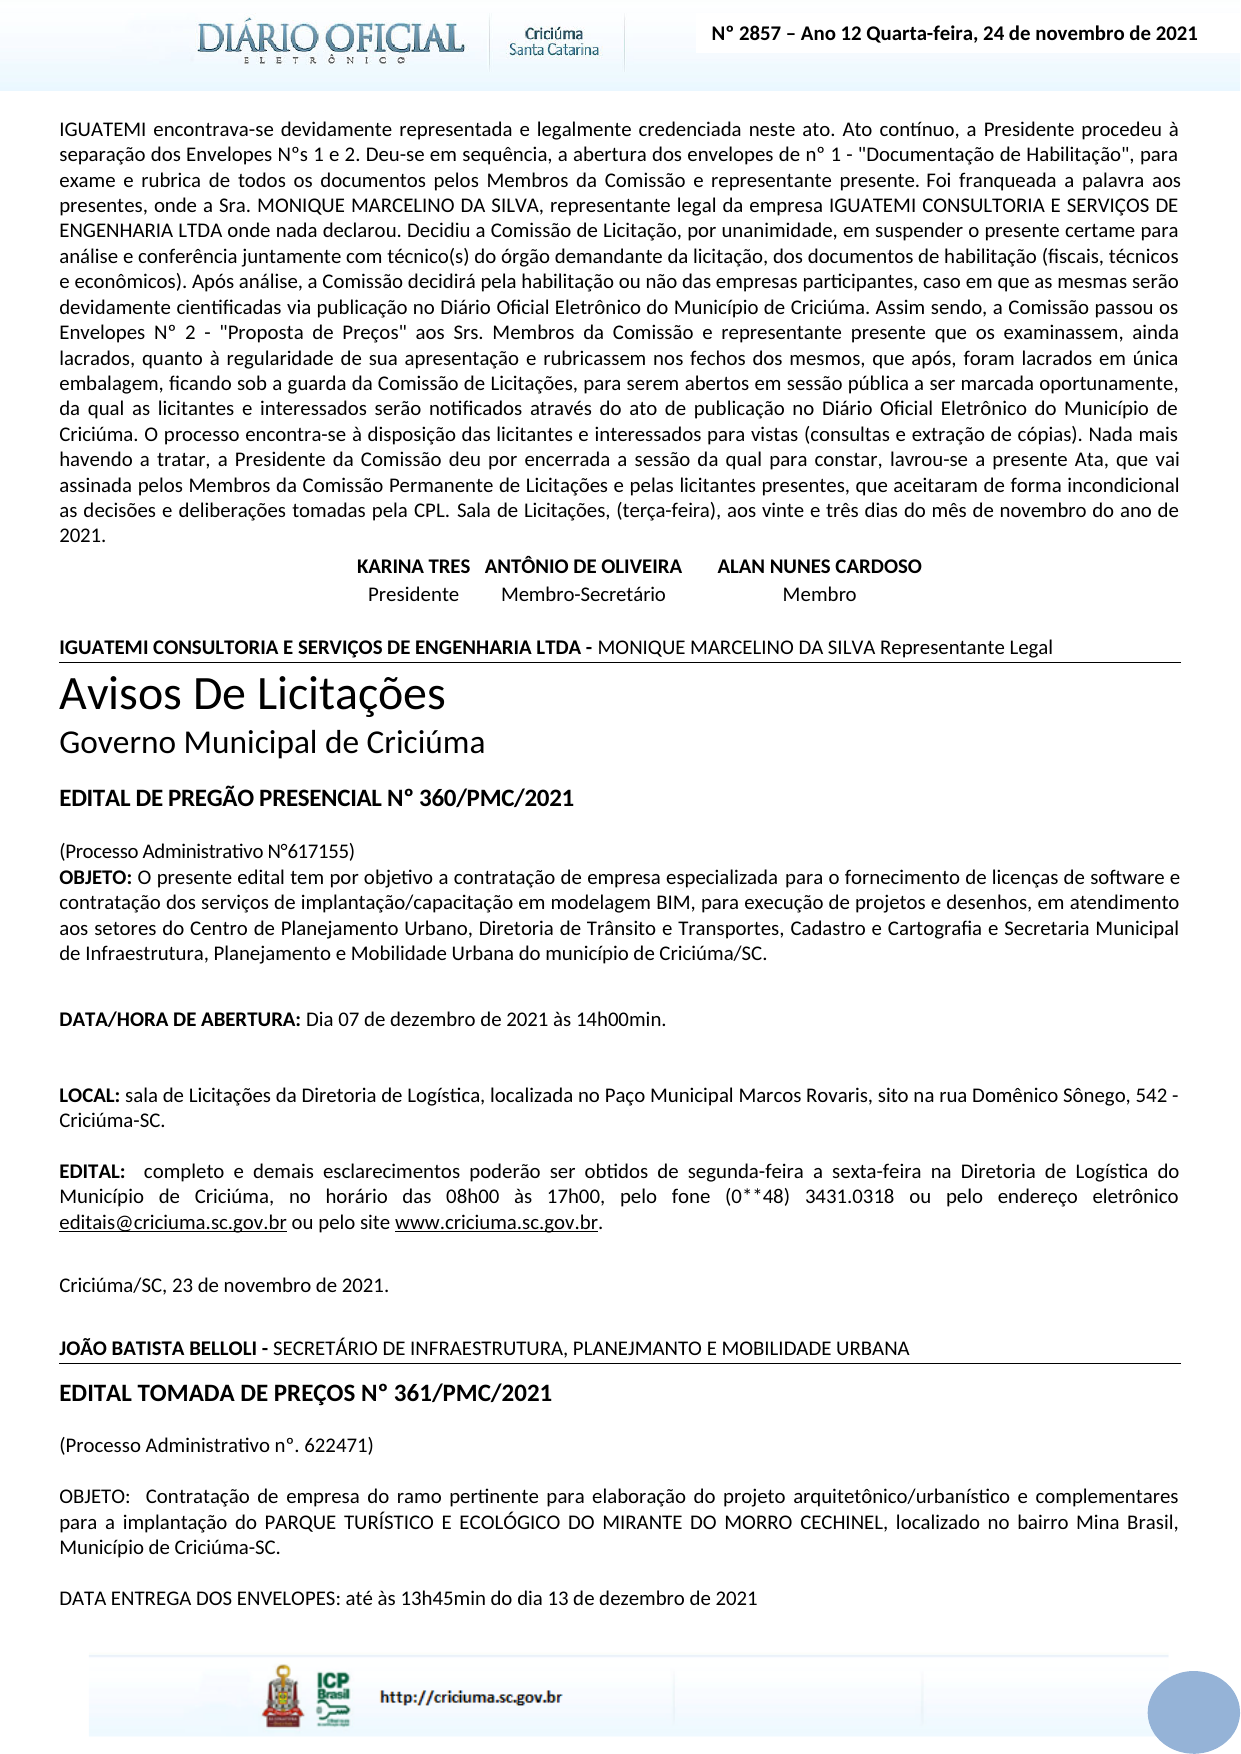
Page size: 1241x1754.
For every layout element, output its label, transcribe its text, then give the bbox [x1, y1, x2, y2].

text (Processo Administrativo nº. 622471) [59, 1433, 1181, 1458]
text EDITAL TOMADA DE PREÇOS Nº 361/PMC/2021 [59, 1377, 1181, 1407]
text EDITAL DE PREGÃO PRESENCIAL Nº 360/PMC/2021 [59, 783, 1181, 813]
text IGUATEMI encontrava-se devidamente representada e legalmente credenciada neste ato. Ato contínuo, a Presidente procedeu à separação dos Envelopes Nºs 1 e 2. Deu-se em sequência, a abertura dos envelopes de nº 1 - "Documentação de Habilitação", para exame e rubrica de todos os documentos pelos Membros da Comissão e representante presente. Foi franqueada a palavra aos presentes, onde a Sra. MONIQUE MARCELINO DA SILVA, representante legal da empresa IGUATEMI CONSULTORIA E SERVIÇOS DE ENGENHARIA LTDA onde nada declarou. Decidiu a Comissão de Licitação, por unanimidade, em suspender o presente certame para análise e conferência juntamente com técnico(s) do órgão demandante da licitação, dos documentos de habilitação (fiscais, técnicos e econômicos). Após análise, a Comissão decidirá pela habilitação ou não das empresas participantes, caso em que as mesmas serão devidamente cientificadas via publicação no Diário Oficial Eletrônico do Município de Criciúma. Assim sendo, a Comissão passou os Envelopes Nº 2 - "Proposta de Preços" aos Srs. Membros da Comissão e representante presente que os examinassem, ainda lacrados, quanto à regularidade de sua apresentação e rubricassem nos fechos dos mesmos, que após, foram lacrados em única embalagem, ficando sob a guarda da Comissão de Licitações, para serem abertos em sessão pública a ser marcada oportunamente, da qual as licitantes e interessados serão notificados através do ato de publicação no Diário Oficial Eletrônico do Município de Criciúma. O processo encontra-se à disposição das licitantes e interessados para vistas (consultas e extração de cópias). Nada mais havendo a tratar, a Presidente da Comissão deu por encerrada a sessão da qual para constar, lavrou-se a presente Ata, que vai assinada pelos Membros da Comissão Permanente de Licitações e pelas licitantes presentes, que aceitaram de forma incondicional as decisões e deliberações tomadas pela CPL. Sala de Licitações, (terça-feira), aos vinte e três dias do mês de novembro do ano de 2021. [59, 116, 1181, 548]
text IGUATEMI CONSULTORIA E SERVIÇOS DE ENGENHARIA LTDA - MONIQUE MARCELINO DA SILVA Representante Legal [59, 634, 1181, 662]
table_header KARINA TRES [347, 553, 480, 581]
table_cell Membro [716, 581, 923, 609]
text DATA/HORA DE ABERTURA: Dia 07 de dezembro de 2021 às 14h00min. [59, 1006, 1181, 1031]
table_cell Presidente [347, 581, 480, 609]
text Governo Municipal de Criciúma [59, 722, 1181, 762]
text (Processo Administrativo N°617155) [59, 838, 1181, 864]
text Criciúma/SC, 23 de novembro de 2021. [59, 1272, 1181, 1298]
text EDITAL: completo e demais esclarecimentos poderão ser obtidos de segunda-feira a sexta-feira na Diretoria de Logística do Município de Criciúma, no horário das 08h00 às 17h00, pelo fone (0**48) 3431.0318 ou pelo endereço eletrônico editais@criciuma.sc.gov.br ou pelo site www.criciuma.sc.gov.br. [59, 1158, 1181, 1234]
text LOCAL: sala de Licitações da Diretoria de Logística, localizada no Paço Municipal Marcos Rovaris, sito na rua Domênico Sônego, 542 - Criciúma-SC. [59, 1082, 1181, 1133]
text Avisos De Licitações [59, 663, 1181, 722]
table_header ANTÔNIO DE OLIVEIRA [480, 553, 716, 581]
text OBJETO: Contratação de empresa do ramo pertinente para elaboração do projeto arquitetônico/urbanístico e complementares para a implantação do PARQUE TURÍSTICO E ECOLÓGICO DO MIRANTE DO MORRO CECHINEL, localizado no bairro Mina Brasil, Município de Criciúma-SC. [59, 1483, 1181, 1560]
table_header ALAN NUNES CARDOSO [716, 553, 923, 581]
text DATA ENTREGA DOS ENVELOPES: até às 13h45min do dia 13 de dezembro de 2021 [59, 1585, 1181, 1611]
text JOÃO BATISTA BELLOLI - SECRETÁRIO DE INFRAESTRUTURA, PLANEJMANTO E MOBILIDADE URBANA [59, 1336, 1181, 1363]
text OBJETO: O presente edital tem por objetivo a contratação de empresa especializada para o fornecimento de licenças de software e contratação dos serviços de implantação/capacitação em modelagem BIM, para execução de projetos e desenhos, em atendimento aos setores do Centro de Planejamento Urbano, Diretoria de Trânsito e Transportes, Cadastro e Cartografia e Secretaria Municipal de Infraestrutura, Planejamento e Mobilidade Urbana do município de Criciúma/SC. [59, 864, 1181, 966]
table_cell Membro-Secretário [480, 581, 716, 609]
